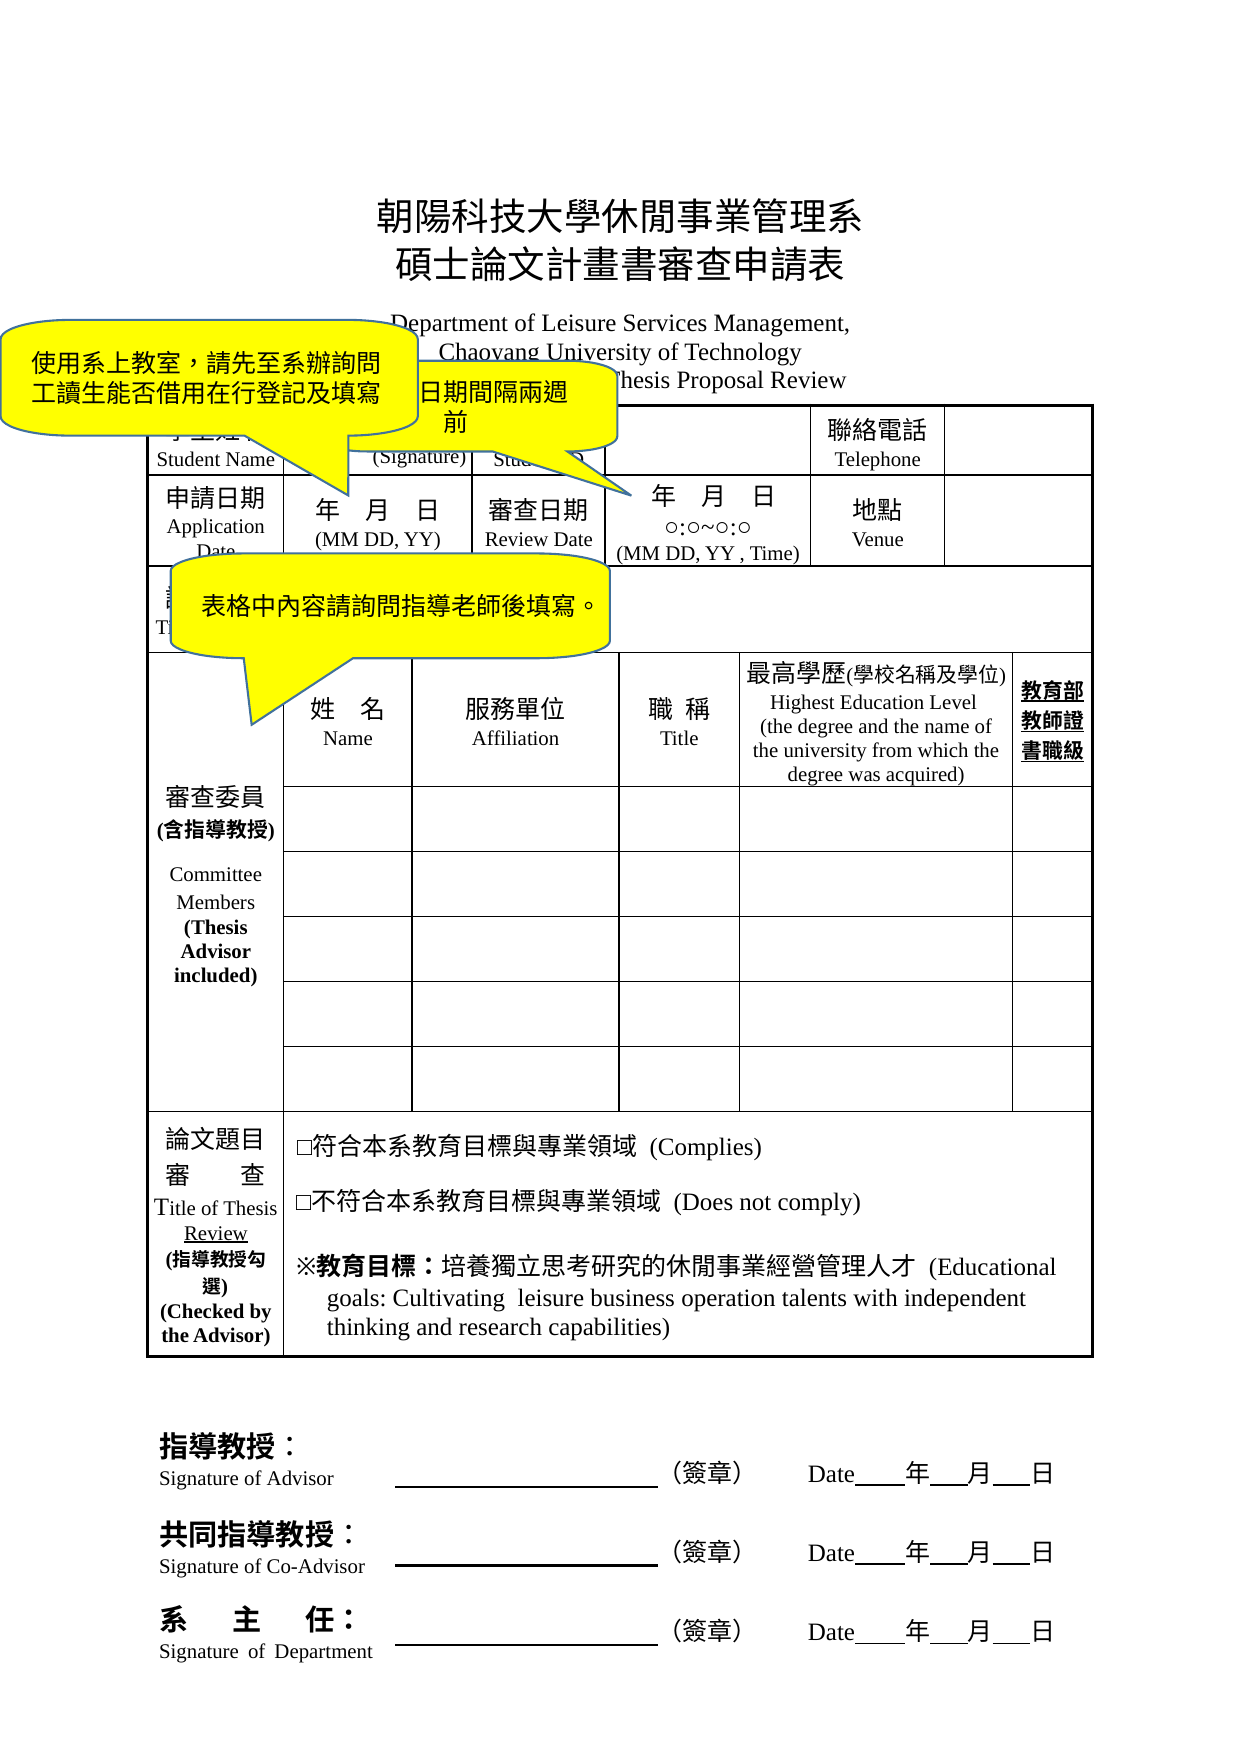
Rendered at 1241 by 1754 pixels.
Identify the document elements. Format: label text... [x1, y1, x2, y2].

table_cell 審查委員 (含指導教授) Committee Members (Thesis Advisor included) [149, 653, 283, 1111]
table_cell [620, 982, 739, 1046]
table_cell 服務單位 Affiliation [413, 653, 618, 786]
table_cell [1013, 917, 1091, 981]
table_cell [740, 917, 1012, 981]
table_cell [1013, 982, 1091, 1046]
table_header 學 號 Student ID [581, 449, 604, 474]
text 朝陽科技大學休閒事業管理系 [148, 172, 1092, 235]
table_cell [740, 982, 1012, 1046]
table_cell [1013, 1047, 1091, 1111]
table_cell [284, 852, 411, 916]
table_header [945, 407, 1091, 474]
table_cell [413, 1047, 618, 1111]
table_cell [413, 787, 618, 851]
table_cell 年 月 日 ○:○~○:○ (MM DD, YY , Time) [606, 476, 810, 565]
table_cell [1013, 852, 1091, 916]
table_cell （簽章） Date 年 月 日 [384, 1578, 1093, 1663]
table_cell [413, 982, 618, 1046]
table_cell [600, 567, 1091, 652]
table_cell [284, 982, 411, 1046]
table_cell （簽章） Date 年 月 日 [384, 1493, 1093, 1578]
table_cell [740, 787, 1012, 851]
table_header 聯絡電話 Telephone [811, 407, 944, 474]
table_cell [620, 917, 739, 981]
table_cell 姓 名 Name [284, 660, 411, 786]
table_cell [413, 852, 618, 916]
table_header 學生姓名 Student Name [149, 437, 283, 474]
table_cell [945, 476, 1091, 565]
text Application Form of Thesis Proposal Review [609, 365, 1092, 394]
table_header 學 號 Student ID [473, 453, 556, 474]
table_header [606, 407, 810, 474]
table_cell 最高學歷(學校名稱及學位) Highest Education Level (the degree and the name of the university from which the degree was acquired) [740, 653, 1012, 786]
table_header (簽名) (Signature) [350, 452, 471, 474]
table_cell 職 稱 Title [620, 653, 739, 786]
table_cell [620, 787, 739, 851]
table_cell 共同指導教授： Signature of Co-Advisor [148, 1493, 384, 1578]
table_cell [413, 917, 618, 981]
table_cell [740, 1047, 1012, 1111]
table_cell 審查日期 Review Date [473, 476, 604, 562]
table_cell [284, 787, 411, 851]
table_cell 地點 Venue [811, 476, 944, 565]
table_cell 教育部教師證書職級 [1013, 653, 1091, 786]
table_cell [284, 917, 411, 981]
table_cell 年 月 日 (MM DD, YY) [284, 476, 471, 552]
table_cell 論文題目 審 查 Title of Thesis Review (指導教授勾選) (Checked by the Advisor) [149, 1112, 283, 1354]
text Department of Leisure Services Management, Chaoyang University of Technology [148, 308, 1092, 365]
table_cell □符合本系教育目標與專業領域 (Complies) □不符合本系教育目標與專業領域 (Does not comply) ※教育目標：培養獨立思考研究的休閒事業經營管理人才 (Educational goals: Cultivating leisure business operation talents with independent thinking and research capabilities) [284, 1112, 1091, 1354]
table_cell 系 主 任： Signature of Department [148, 1578, 384, 1663]
table_cell [1013, 787, 1091, 851]
table_header （簽章） Date 年 月 日 [384, 1420, 1093, 1493]
table_cell [740, 852, 1012, 916]
table_cell [620, 1047, 739, 1111]
table_header 指導教授： Signature of Advisor [148, 1420, 384, 1493]
text 碩士論文計畫書審查申請表 [148, 235, 1092, 289]
table_cell [284, 1047, 411, 1111]
table_cell 論文題目 Title of Thesis [149, 567, 181, 652]
table_cell [620, 852, 739, 916]
table_cell 申請日期 Application Date [149, 476, 283, 565]
